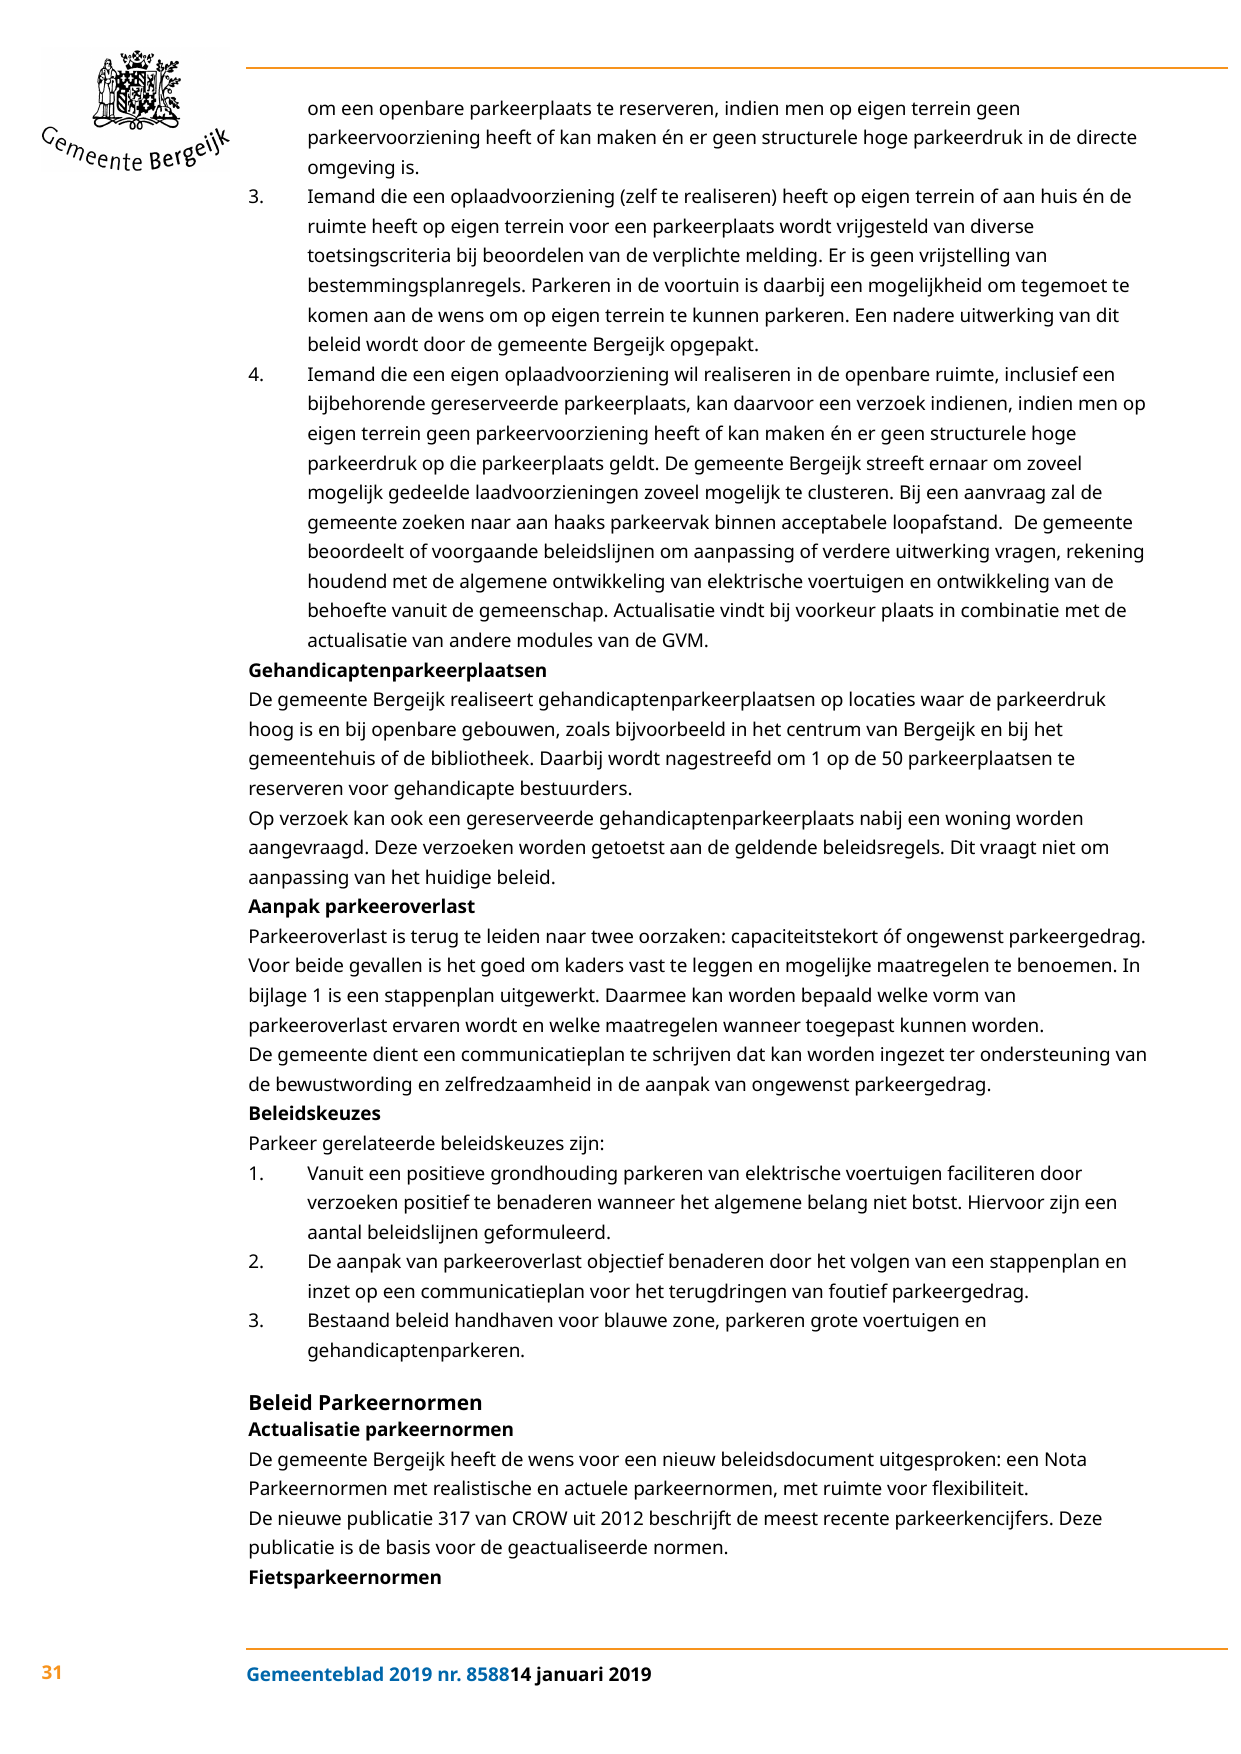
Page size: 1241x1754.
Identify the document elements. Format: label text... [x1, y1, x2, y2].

text Parkeeroverlast is terug te leiden naar twee oorzaken: capaciteitstekort óf ongewenst parkeergedrag. Voor beide gevallen is het goed om kaders vast te leggen en mogelijke maatregelen te benoemen. In bijlage 1 is een stappenplan uitgewerkt. Daarmee kan worden bepaald welke vorm van parkeeroverlast ervaren wordt en welke maatregelen wanneer toegepast kunnen worden. [248, 923, 1152, 1038]
list om een openbare parkeerplaats te reserveren, indien men op eigen terrein geen parkeervoorziening heeft of kan maken én er geen structurele hoge parkeerdruk in de directe omgeving is. [248, 95, 1152, 180]
text Gehandicaptenparkeerplaatsen [248, 657, 1152, 683]
list De aanpak van parkeeroverlast objectief benaderen door het volgen van een stappenplan en inzet op een communicatieplan voor het terugdringen van foutief parkeergedrag. [248, 1248, 1152, 1304]
list Bestaand beleid handhaven voor blauwe zone, parkeren grote voertuigen en gehandicaptenparkeren. [248, 1308, 1152, 1363]
text De gemeente Bergeijk realiseert gehandicaptenparkeerplaatsen op locaties waar de parkeerdruk hoog is en bij openbare gebouwen, zoals bijvoorbeeld in het centrum van Bergeijk en bij het gemeentehuis of de bibliotheek. Daarbij wordt nagestreefd om 1 op de 50 parkeerplaatsen te reserveren voor gehandicapte bestuurders. [248, 686, 1152, 801]
text De gemeente Bergeijk heeft de wens voor een nieuw beleidsdocument uitgesproken: een Nota Parkeernormen met realistische en actuele parkeernormen, met ruimte voor flexibiliteit. [248, 1446, 1152, 1501]
list Iemand die een oplaadvoorziening (zelf te realiseren) heeft op eigen terrein of aan huis én de ruimte heeft op eigen terrein voor een parkeerplaats wordt vrijgesteld van diverse toetsingscriteria bij beoordelen van de verplichte melding. Er is geen vrijstelling van bestemmingsplanregels. Parkeren in de voortuin is daarbij een mogelijkheid om tegemoet te komen aan de wens om op eigen terrein te kunnen parkeren. Een nadere uitwerking van dit beleid wordt door de gemeente Bergeijk opgepakt. [248, 183, 1152, 357]
text De nieuwe publicatie 317 van CROW uit 2012 beschrijft de meest recente parkeerkencijfers. Deze publicatie is de basis voor de geactualiseerde normen. [248, 1505, 1152, 1560]
text Fietsparkeernormen [248, 1564, 1152, 1590]
text Op verzoek kan ook een gereserveerde gehandicaptenparkeerplaats nabij een woning worden aangevraagd. Deze verzoeken worden getoetst aan de geldende beleidsregels. Dit vraagt niet om aanpassing van het huidige beleid. [248, 805, 1152, 890]
picture [41, 47, 231, 172]
text Parkeer gerelateerde beleidskeuzes zijn: [248, 1130, 1152, 1156]
list Iemand die een eigen oplaadvoorziening wil realiseren in de openbare ruimte, inclusief een bijbehorende gereserveerde parkeerplaats, kan daarvoor een verzoek indienen, indien men op eigen terrein geen parkeervoorziening heeft of kan maken én er geen structurele hoge parkeerdruk op die parkeerplaats geldt. De gemeente Bergeijk streeft ernaar om zoveel mogelijk gedeelde laadvoorzieningen zoveel mogelijk te clusteren. Bij een aanvraag zal de gemeente zoeken naar aan haaks parkeervak binnen acceptabele loopafstand. De gemeente beoordeelt of voorgaande beleidslijnen om aanpassing of verdere uitwerking vragen, rekening houdend met de algemene ontwikkeling van elektrische voertuigen en ontwikkeling van de behoefte vanuit de gemeenschap. Actualisatie vindt bij voorkeur plaats in combinatie met de actualisatie van andere modules van de GVM. [248, 361, 1152, 653]
text Beleid Parkeernormen [248, 1388, 1152, 1416]
text Aanpak parkeeroverlast [248, 893, 1152, 919]
text Actualisatie parkeernormen [248, 1416, 1152, 1442]
list Vanuit een positieve grondhouding parkeren van elektrische voertuigen faciliteren door verzoeken positief te benaderen wanneer het algemene belang niet botst. Hiervoor zijn een aantal beleidslijnen geformuleerd. [248, 1160, 1152, 1245]
text De gemeente dient een communicatieplan te schrijven dat kan worden ingezet ter ondersteuning van de bewustwording en zelfredzaamheid in de aanpak van ongewenst parkeergedrag. [248, 1041, 1152, 1097]
text Beleidskeuzes [248, 1101, 1152, 1126]
